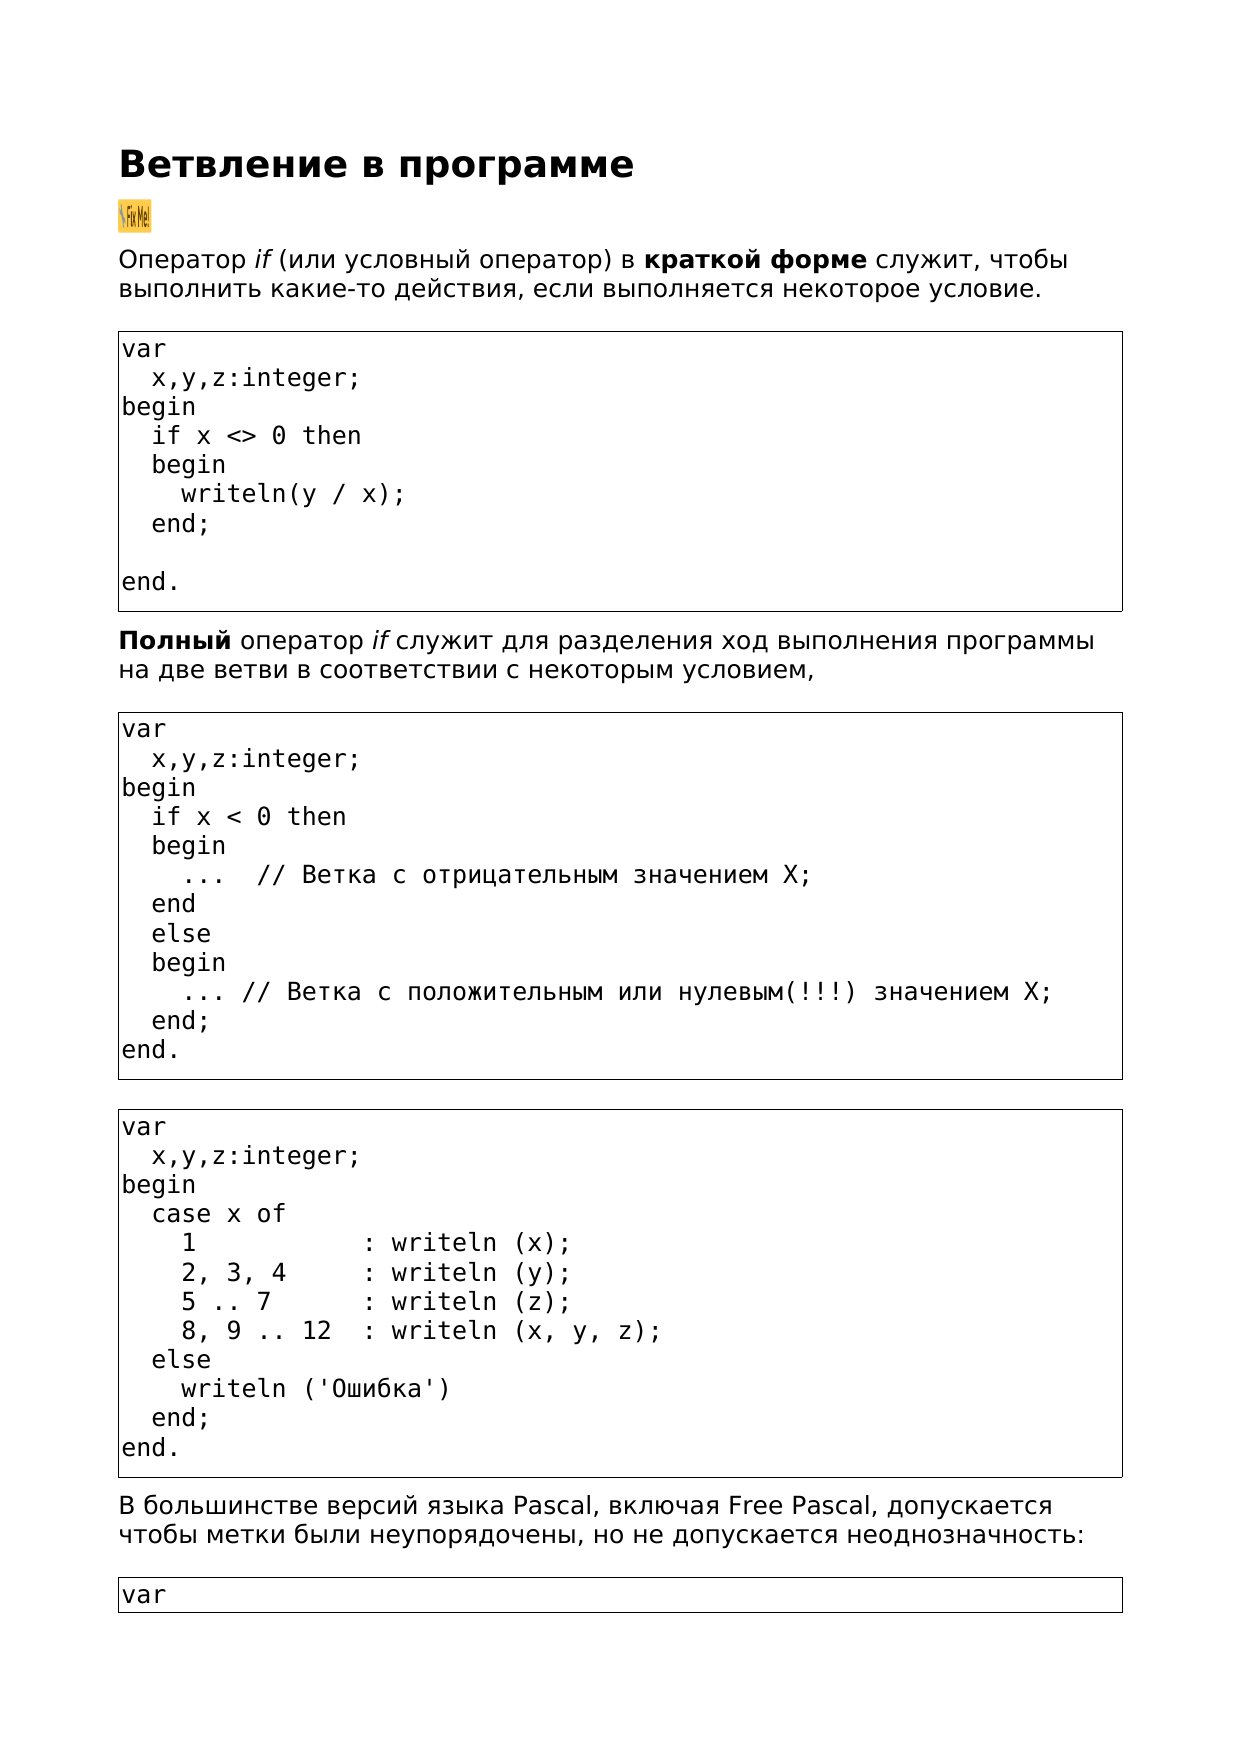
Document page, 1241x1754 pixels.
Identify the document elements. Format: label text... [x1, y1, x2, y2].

subtitle Ветвление в программе [118, 143, 1122, 187]
text В большинстве версий языка Pascal, включая Free Pascal, допускается чтобы метки были неупорядочены, но не допускается неоднозначность: [118, 1492, 1122, 1550]
text Оператор if (или условный оператор) в краткой форме служит, чтобы выполнить какие-то действия, если выполняется некоторое условие. [118, 245, 1122, 303]
table_header var x,y,z:integer; begin if x <> 0 then begin writeln(y / x); end; end. [119, 332, 1122, 611]
table_header var x,y,z:integer; begin if x < 0 then begin ... // Ветка с отрицательным значением X; end else begin ... // Ветка с положительным или нулевым(!!!) значением X; end; end. [119, 713, 1122, 1079]
table_header var x,y,z:integer; begin case x of 1 : writeln (x); 2, 3, 4 : writeln (y); 5 .. 7 : writeln (z); 8, 9 .. 12 : writeln (x, y, z); else writeln ('Ошибка') end; end. [119, 1110, 1122, 1477]
text Полный оператор if служит для разделения ход выполнения программы на две ветви в соответствии с некоторым условием, [118, 626, 1122, 684]
table_header var [119, 1578, 1122, 1612]
